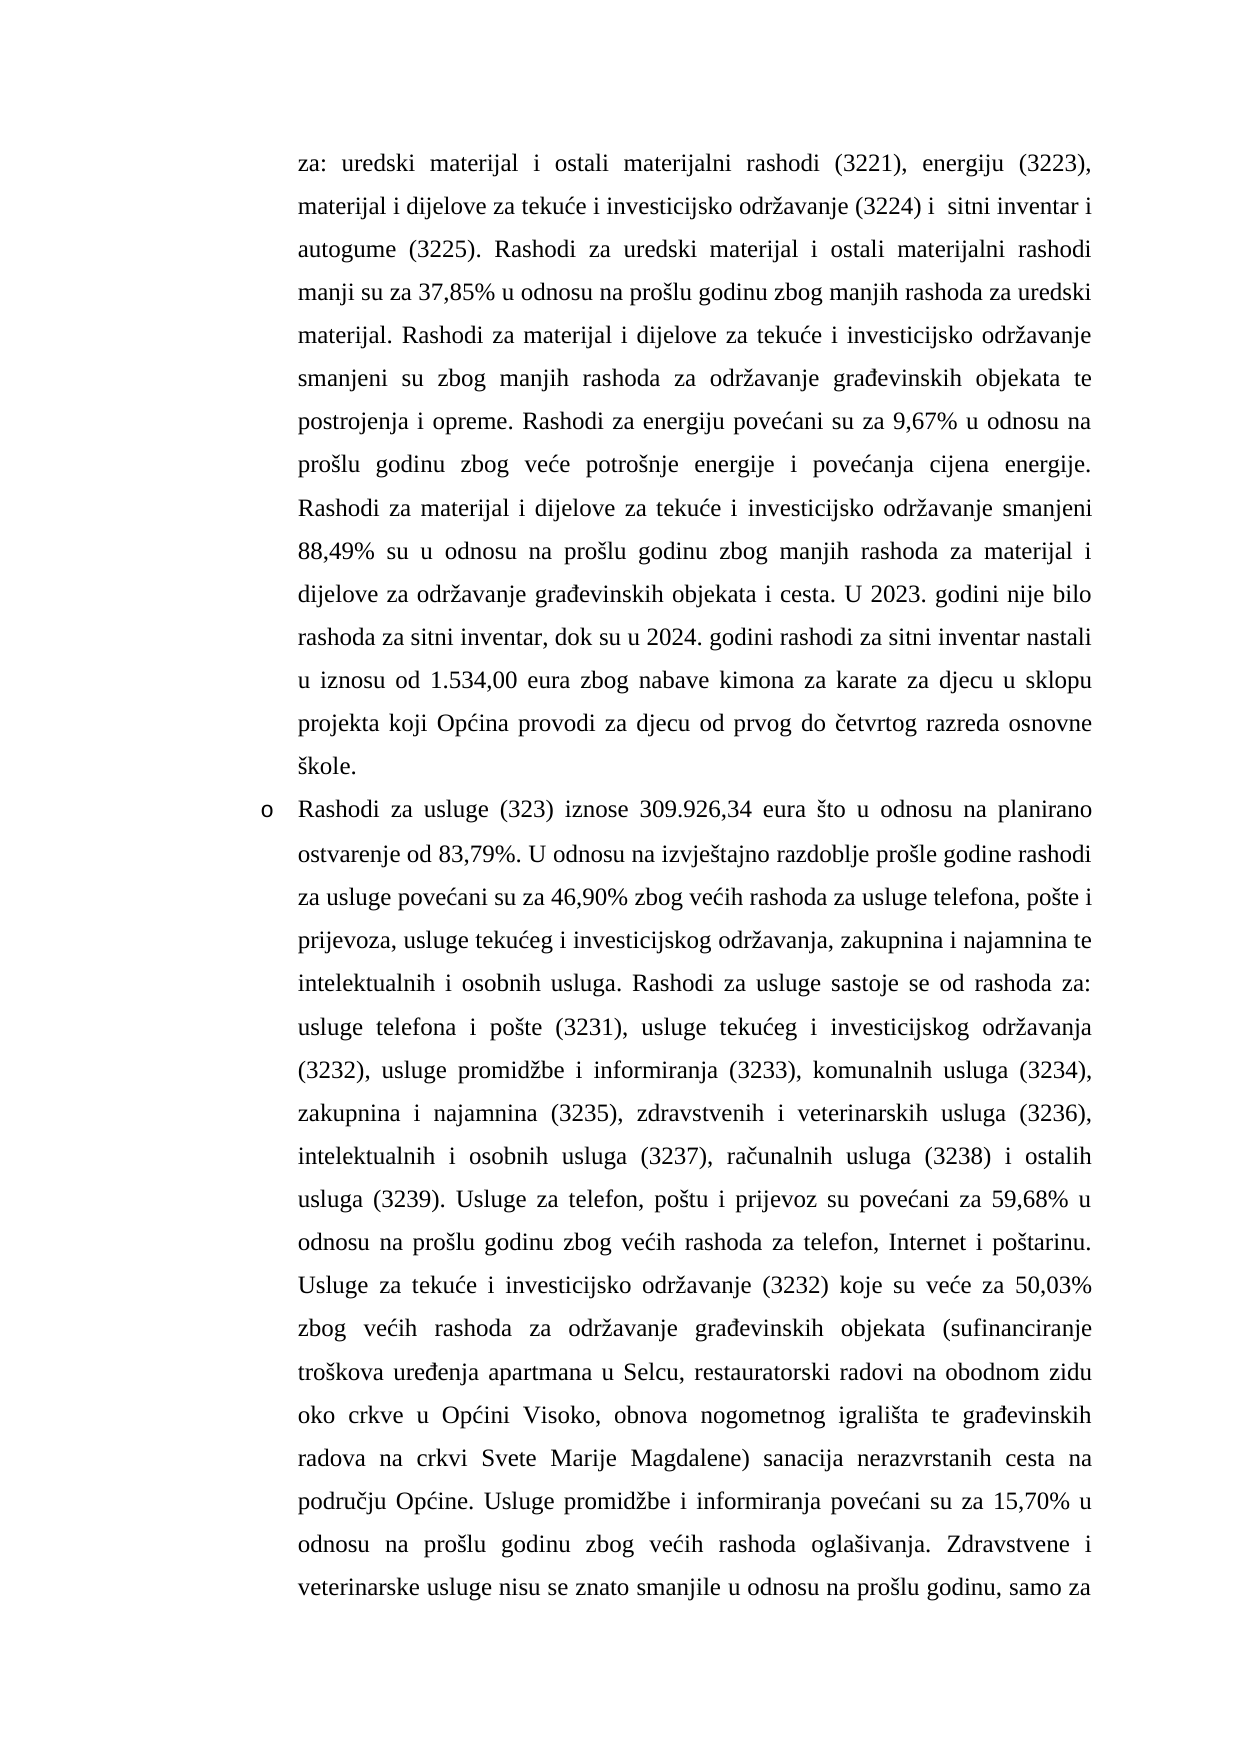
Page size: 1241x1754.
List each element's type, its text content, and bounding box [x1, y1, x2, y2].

list za: uredski materijal i ostali materijalni rashodi (3221), energiju (3223), materijal i dijelove za tekuće i investicijsko održavanje (3224) i sitni inventar i autogume (3225). Rashodi za uredski materijal i ostali materijalni rashodi manji su za 37,85% u odnosu na prošlu godinu zbog manjih rashoda za uredski materijal. Rashodi za materijal i dijelove za tekuće i investicijsko održavanje smanjeni su zbog manjih rashoda za održavanje građevinskih objekata te postrojenja i opreme. Rashodi za energiju povećani su za 9,67% u odnosu na prošlu godinu zbog veće potrošnje energije i povećanja cijena energije. Rashodi za materijal i dijelove za tekuće i investicijsko održavanje smanjeni 88,49% su u odnosu na prošlu godinu zbog manjih rashoda za materijal i dijelove za održavanje građevinskih objekata i cesta. U 2023. godini nije bilo rashoda za sitni inventar, dok su u 2024. godini rashodi za sitni inventar nastali u iznosu od 1.534,00 eura zbog nabave kimona za karate za djecu u sklopu projekta koji Općina provodi za djecu od prvog do četvrtog razreda osnovne škole. [260, 148, 1093, 780]
list Rashodi za usluge (323) iznose 309.926,34 eura što u odnosu na planirano ostvarenje od 83,79%. U odnosu na izvještajno razdoblje prošle godine rashodi za usluge povećani su za 46,90% zbog većih rashoda za usluge telefona, pošte i prijevoza, usluge tekućeg i investicijskog održavanja, zakupnina i najamnina te intelektualnih i osobnih usluga. Rashodi za usluge sastoje se od rashoda za: usluge telefona i pošte (3231), usluge tekućeg i investicijskog održavanja (3232), usluge promidžbe i informiranja (3233), komunalnih usluga (3234), zakupnina i najamnina (3235), zdravstvenih i veterinarskih usluga (3236), intelektualnih i osobnih usluga (3237), računalnih usluga (3238) i ostalih usluga (3239). Usluge za telefon, poštu i prijevoz su povećani za 59,68% u odnosu na prošlu godinu zbog većih rashoda za telefon, Internet i poštarinu. Usluge za tekuće i investicijsko održavanje (3232) koje su veće za 50,03% zbog većih rashoda za održavanje građevinskih objekata (sufinanciranje troškova uređenja apartmana u Selcu, restauratorski radovi na obodnom zidu oko crkve u Općini Visoko, obnova nogometnog igrališta te građevinskih radova na crkvi Svete Marije Magdalene) sanacija nerazvrstanih cesta na području Općine. Usluge promidžbe i informiranja povećani su za 15,70% u odnosu na prošlu godinu zbog većih rashoda oglašivanja. Zdravstvene i veterinarske usluge nisu se znato smanjile u odnosu na prošlu godinu, samo za [260, 794, 1093, 1601]
